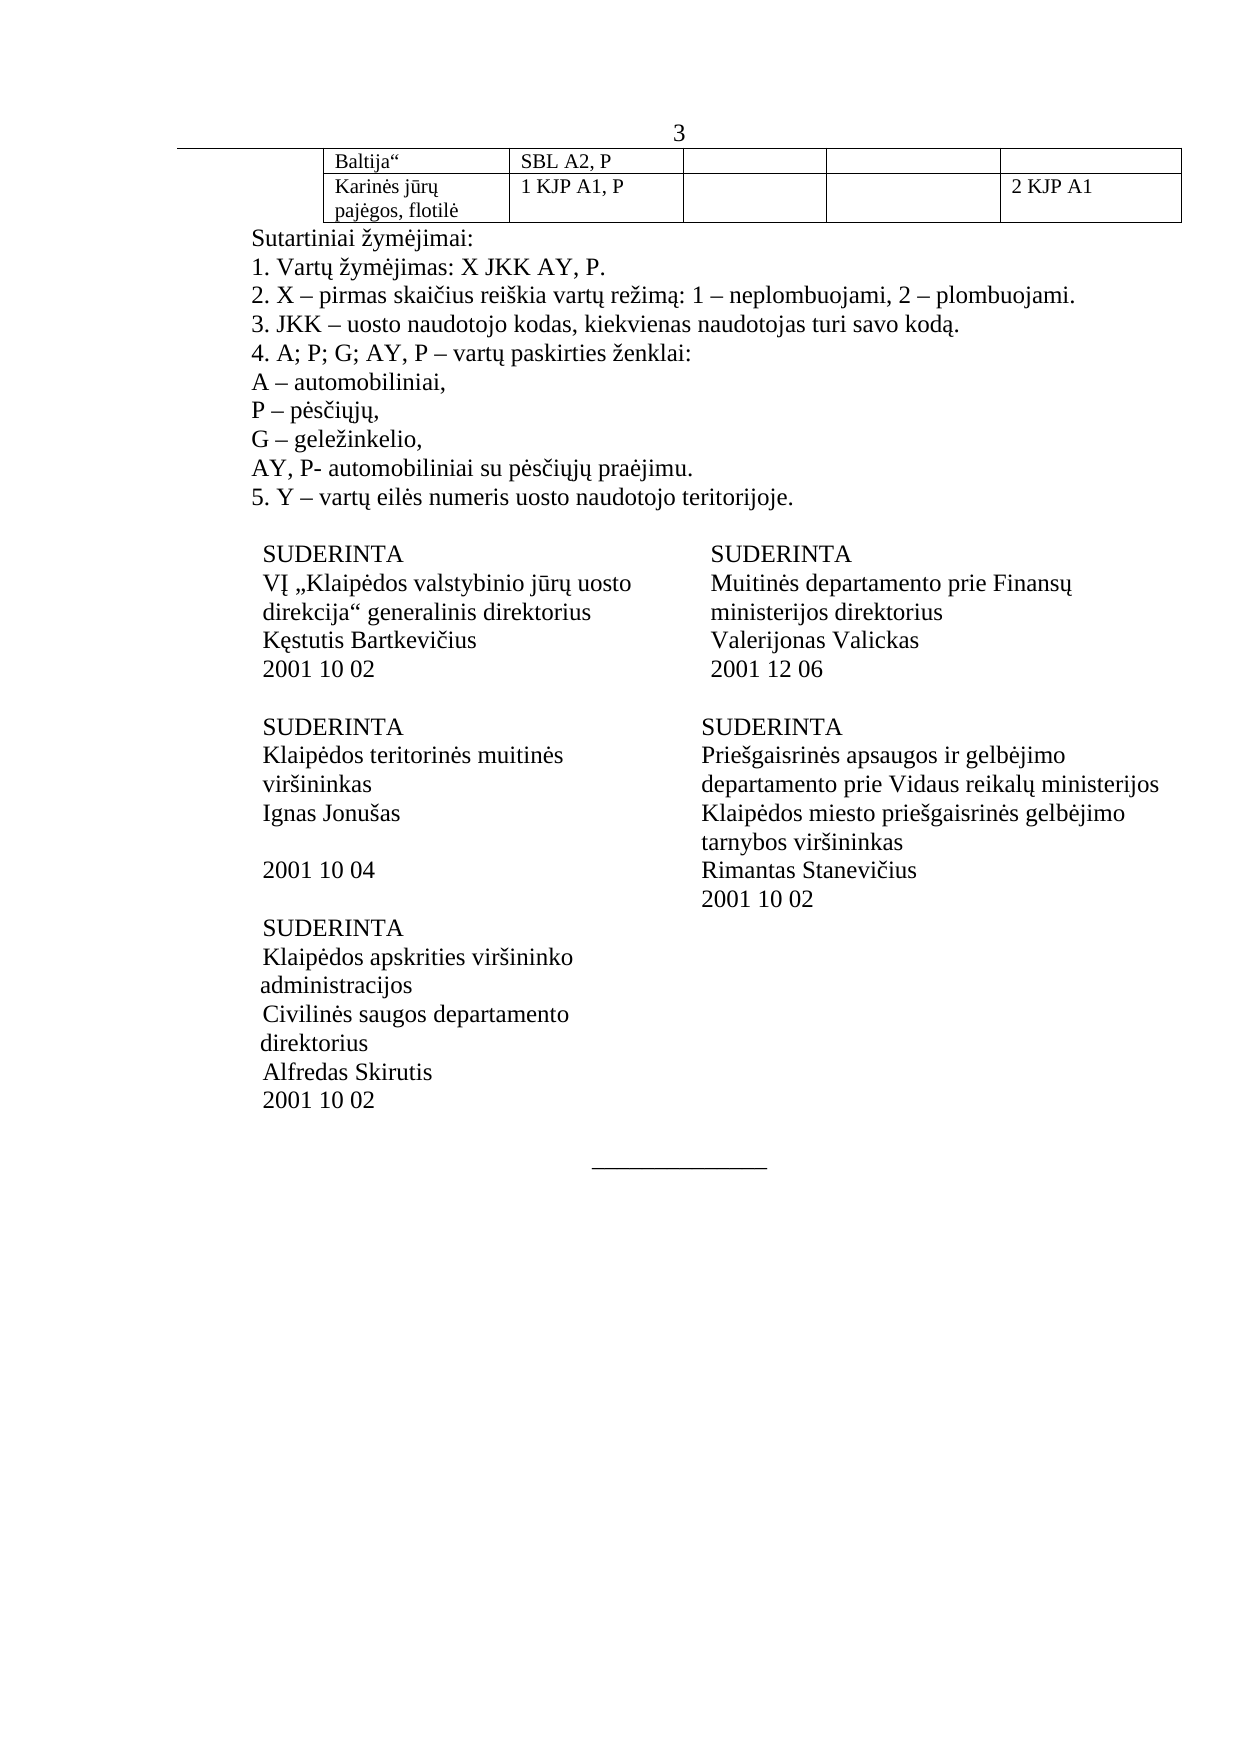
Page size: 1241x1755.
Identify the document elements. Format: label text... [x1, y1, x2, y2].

table_cell 2001 10 02 [177, 654, 699, 683]
text 3. JKK – uosto naudotojo kodas, kiekvienas naudotojas turi savo kodą. [177, 309, 1181, 338]
text ______________ [177, 1143, 1181, 1172]
text 1. Vartų žymėjimas: X JKK AY, P. [177, 252, 1181, 280]
table_cell [1001, 149, 1181, 173]
table_cell [684, 149, 826, 173]
table_cell Kęstutis Bartkevičius [177, 625, 699, 654]
table_cell Karinės jūrų pajėgos, flotilė [324, 174, 509, 222]
text G – geležinkelio, [177, 424, 1181, 453]
table_header SUDERINTA [177, 712, 690, 740]
text A – automobiliniai, [177, 367, 1181, 395]
text 4. A; P; G; AY, P – vartų paskirties ženklai: [177, 338, 1181, 367]
table_cell Rimantas Stanevičius [690, 855, 1181, 884]
table_cell SUDERINTA Klaipėdos apskrities viršininko administracijos Civilinės saugos departamento direktorius Alfredas Skirutis 2001 10 02 [177, 913, 690, 1143]
table_cell 2001 12 06 [699, 654, 1181, 683]
table_cell Klaipėdos teritorinės muitinės viršininkas Ignas Jonušas [177, 740, 690, 855]
table_cell [690, 913, 1181, 1143]
table_header SUDERINTA [699, 539, 1181, 568]
text AY, P- automobiliniai su pėsčiųjų praėjimu. [177, 453, 1181, 482]
table_cell Baltija“ [324, 149, 509, 173]
text Sutartiniai žymėjimai: [177, 223, 1181, 252]
table_header SUDERINTA [690, 712, 1181, 740]
table_header SUDERINTA [177, 539, 699, 568]
text 5. Y – vartų eilės numeris uosto naudotojo teritorijoje. [177, 482, 1181, 510]
table_cell Muitinės departamento prie Finansų ministerijos direktorius [699, 568, 1181, 625]
table_cell [177, 149, 323, 222]
table_cell [177, 884, 690, 913]
table_cell Valerijonas Valickas [699, 625, 1181, 654]
table_cell [827, 174, 1000, 222]
table_cell SBL A2, P [510, 149, 683, 173]
table_cell 2001 10 02 [690, 884, 1181, 913]
text P – pėsčiųjų, [177, 395, 1181, 424]
text 2. X – pirmas skaičius reiškia vartų režimą: 1 – neplombuojami, 2 – plombuojami. [177, 280, 1181, 309]
table_cell 1 KJP A1, P [510, 174, 683, 222]
table_cell 2 KJP A1 [1001, 174, 1181, 222]
table_cell Priešgaisrinės apsaugos ir gelbėjimo departamento prie Vidaus reikalų ministerijos Klaipėdos miesto priešgaisrinės gelbėjimo tarnybos viršininkas [690, 740, 1181, 855]
table_cell 2001 10 04 [177, 855, 690, 884]
table_cell [684, 174, 826, 222]
table_cell [827, 149, 1000, 173]
table_cell VĮ „Klaipėdos valstybinio jūrų uosto direkcija“ generalinis direktorius [177, 568, 699, 625]
